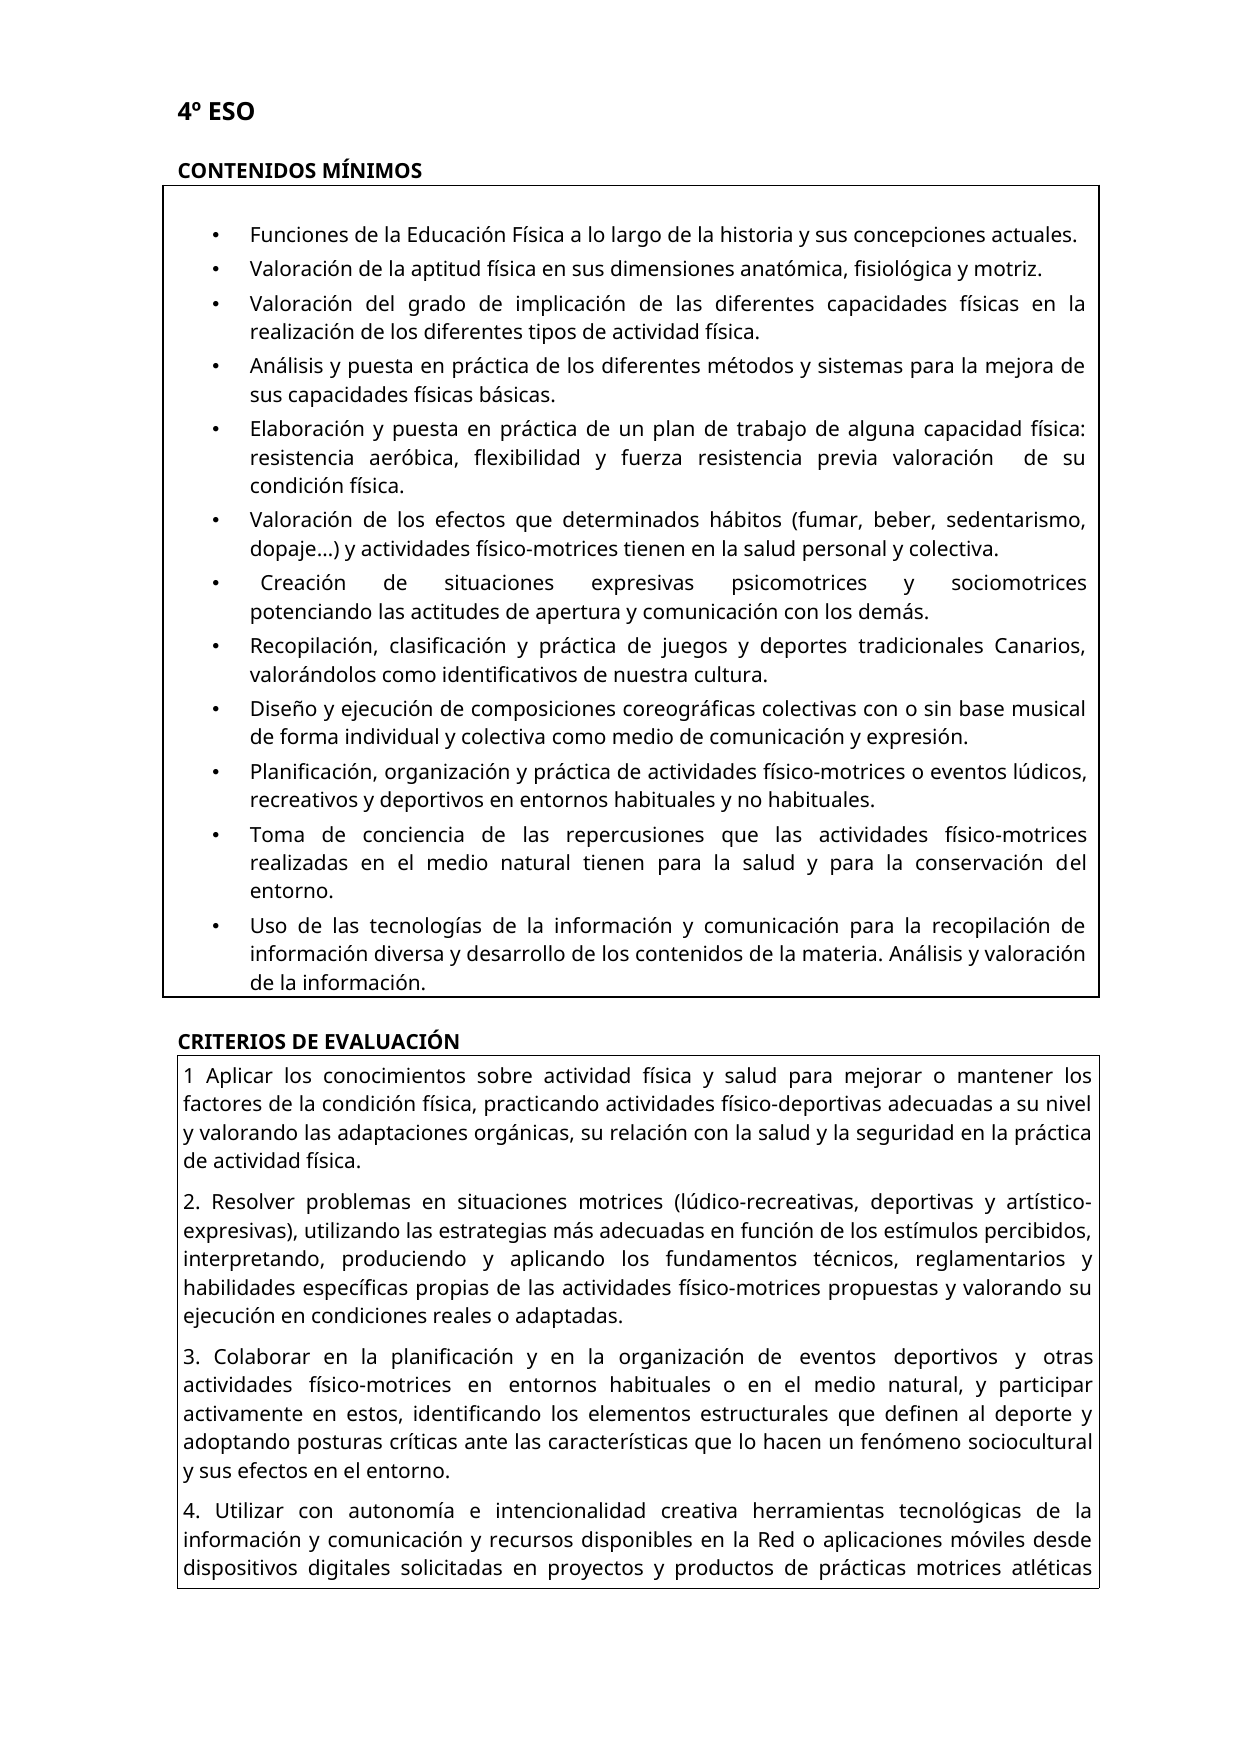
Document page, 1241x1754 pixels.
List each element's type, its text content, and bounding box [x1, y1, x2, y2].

text 4º ESO [177, 94, 1063, 128]
table_header 1 Aplicar los conocimientos sobre actividad física y salud para mejorar o mantener los factores de la condición física, practicando actividades físico-deportivas adecuadas a su nivel y valorando las adaptaciones orgánicas, su relación con la salud y la seguridad en la práctica de actividad física. 2. Resolver problemas en situaciones motrices (lúdico-recreativas, deportivas y artístico-expresivas), utilizando las estrategias más adecuadas en función de los estímulos percibidos, interpretando, produciendo y aplicando los fundamentos técnicos, reglamentarios y habilidades específicas propias de las actividades físico-motrices propuestas y valorando su ejecución en condiciones reales o adaptadas. 3. Colaborar en la planificación y en la organización de eventos deportivos y otras actividades físico-motrices en entornos habituales o en el medio natural, y participar activamente en estos, identificando los elementos estructurales que definen al deporte y adoptando posturas críticas ante las características que lo hacen un fenómeno sociocultural y sus efectos en el entorno. 4. Utilizar con autonomía e intencionalidad creativa herramientas tecnológicas de la información y comunicación y recursos disponibles en la Red o aplicaciones móviles desde dispositivos digitales solicitadas en proyectos y productos de prácticas motrices atléticas [178, 1056, 1099, 1588]
text CONTENIDOS MÍNIMOS [177, 156, 1063, 184]
table_header Funciones de la Educación Física a lo largo de la historia y sus concepciones actuales. Valoración de la aptitud física en sus dimensiones anatómica, fisiológica y motriz. Valoración del grado de implicación de las diferentes capacidades físicas en la realización de los diferentes tipos de actividad física. Análisis y puesta en práctica de los diferentes métodos y sistemas para la mejora de sus capacidades físicas básicas. Elaboración y puesta en práctica de un plan de trabajo de alguna capacidad física: resistencia aeróbica, flexibilidad y fuerza resistencia previa valoración de su condición física. Valoración de los efectos que determinados hábitos (fumar, beber, sedentarismo, dopaje…) y actividades físico-motrices tienen en la salud personal y colectiva. Creación de situaciones expresivas psicomotrices y sociomotrices potenciando las actitudes de apertura y comunicación con los demás. Recopilación, clasificación y práctica de juegos y deportes tradicionales Canarios, valorándolos como identificativos de nuestra cultura. Diseño y ejecución de composiciones coreográficas colectivas con o sin base musical de forma individual y colectiva como medio de comunicación y expresión. Planificación, organización y práctica de actividades físico-motrices o eventos lúdicos, recreativos y deportivos en entornos habituales y no habituales. Toma de conciencia de las repercusiones que las actividades físico-motrices realizadas en el medio natural tienen para la salud y para la conservación del entorno. Uso de las tecnologías de la información y comunicación para la recopilación de información diversa y desarrollo de los contenidos de la materia. Análisis y valoración de la información. [164, 186, 1098, 996]
text CRITERIOS DE EVALUACIÓN [177, 1027, 1063, 1055]
